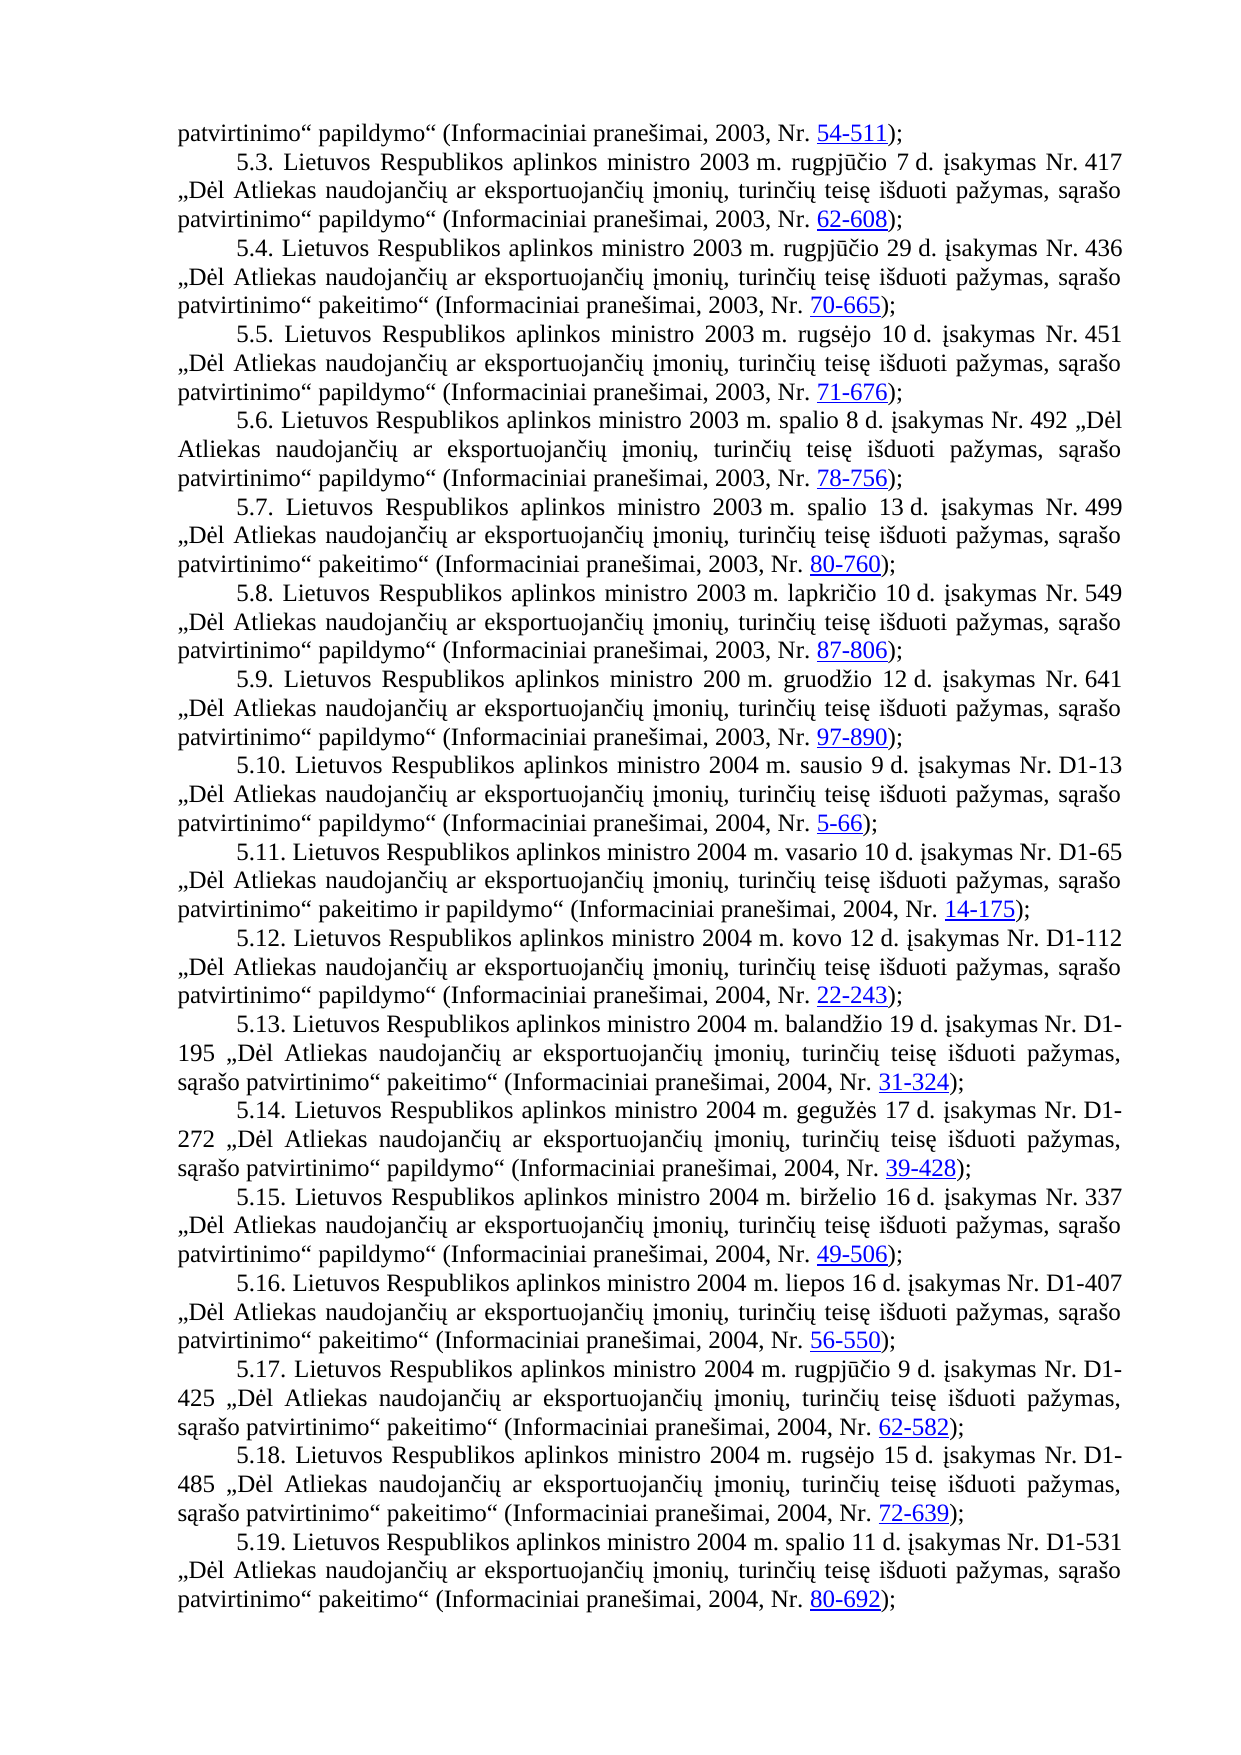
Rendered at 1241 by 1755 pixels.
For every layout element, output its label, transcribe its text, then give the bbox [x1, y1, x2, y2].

text 5.17. Lietuvos Respublikos aplinkos ministro 2004 m. rugpjūčio 9 d. įsakymas Nr. D1-425 „Dėl Atliekas naudojančių ar eksportuojančių įmonių, turinčių teisę išduoti pažymas, sąrašo patvirtinimo“ pakeitimo“ (Informaciniai pranešimai, 2004, Nr. 62-582); [177, 1354, 1122, 1441]
text 5.15. Lietuvos Respublikos aplinkos ministro 2004 m. birželio 16 d. įsakymas Nr. 337 „Dėl Atliekas naudojančių ar eksportuojančių įmonių, turinčių teisę išduoti pažymas, sąrašo patvirtinimo“ papildymo“ (Informaciniai pranešimai, 2004, Nr. 49-506); [177, 1182, 1122, 1268]
text 5.14. Lietuvos Respublikos aplinkos ministro 2004 m. gegužės 17 d. įsakymas Nr. D1-272 „Dėl Atliekas naudojančių ar eksportuojančių įmonių, turinčių teisę išduoti pažymas, sąrašo patvirtinimo“ papildymo“ (Informaciniai pranešimai, 2004, Nr. 39-428); [177, 1096, 1122, 1182]
text 5.9. Lietuvos Respublikos aplinkos ministro 200 m. gruodžio 12 d. įsakymas Nr. 641 „Dėl Atliekas naudojančių ar eksportuojančių įmonių, turinčių teisę išduoti pažymas, sąrašo patvirtinimo“ papildymo“ (Informaciniai pranešimai, 2003, Nr. 97-890); [177, 664, 1122, 751]
text 5.8. Lietuvos Respublikos aplinkos ministro 2003 m. lapkričio 10 d. įsakymas Nr. 549 „Dėl Atliekas naudojančių ar eksportuojančių įmonių, turinčių teisę išduoti pažymas, sąrašo patvirtinimo“ papildymo“ (Informaciniai pranešimai, 2003, Nr. 87-806); [177, 578, 1122, 664]
text 5.3. Lietuvos Respublikos aplinkos ministro 2003 m. rugpjūčio 7 d. įsakymas Nr. 417 „Dėl Atliekas naudojančių ar eksportuojančių įmonių, turinčių teisę išduoti pažymas, sąrašo patvirtinimo“ papildymo“ (Informaciniai pranešimai, 2003, Nr. 62-608); [177, 147, 1122, 233]
text 5.5. Lietuvos Respublikos aplinkos ministro 2003 m. rugsėjo 10 d. įsakymas Nr. 451 „Dėl Atliekas naudojančių ar eksportuojančių įmonių, turinčių teisę išduoti pažymas, sąrašo patvirtinimo“ papildymo“ (Informaciniai pranešimai, 2003, Nr. 71-676); [177, 319, 1122, 406]
text 5.12. Lietuvos Respublikos aplinkos ministro 2004 m. kovo 12 d. įsakymas Nr. D1-112 „Dėl Atliekas naudojančių ar eksportuojančių įmonių, turinčių teisę išduoti pažymas, sąrašo patvirtinimo“ papildymo“ (Informaciniai pranešimai, 2004, Nr. 22-243); [177, 923, 1122, 1009]
text 5.16. Lietuvos Respublikos aplinkos ministro 2004 m. liepos 16 d. įsakymas Nr. D1-407 „Dėl Atliekas naudojančių ar eksportuojančių įmonių, turinčių teisę išduoti pažymas, sąrašo patvirtinimo“ pakeitimo“ (Informaciniai pranešimai, 2004, Nr. 56-550); [177, 1268, 1122, 1354]
text patvirtinimo“ papildymo“ (Informaciniai pranešimai, 2003, Nr. 54-511); [177, 118, 1122, 147]
text 5.7. Lietuvos Respublikos aplinkos ministro 2003 m. spalio 13 d. įsakymas Nr. 499 „Dėl Atliekas naudojančių ar eksportuojančių įmonių, turinčių teisę išduoti pažymas, sąrašo patvirtinimo“ pakeitimo“ (Informaciniai pranešimai, 2003, Nr. 80-760); [177, 492, 1122, 578]
text 5.11. Lietuvos Respublikos aplinkos ministro 2004 m. vasario 10 d. įsakymas Nr. D1-65 „Dėl Atliekas naudojančių ar eksportuojančių įmonių, turinčių teisę išduoti pažymas, sąrašo patvirtinimo“ pakeitimo ir papildymo“ (Informaciniai pranešimai, 2004, Nr. 14-175); [177, 837, 1122, 923]
text 5.6. Lietuvos Respublikos aplinkos ministro 2003 m. spalio 8 d. įsakymas Nr. 492 „Dėl Atliekas naudojančių ar eksportuojančių įmonių, turinčių teisę išduoti pažymas, sąrašo patvirtinimo“ papildymo“ (Informaciniai pranešimai, 2003, Nr. 78-756); [177, 406, 1122, 492]
text 5.4. Lietuvos Respublikos aplinkos ministro 2003 m. rugpjūčio 29 d. įsakymas Nr. 436 „Dėl Atliekas naudojančių ar eksportuojančių įmonių, turinčių teisę išduoti pažymas, sąrašo patvirtinimo“ pakeitimo“ (Informaciniai pranešimai, 2003, Nr. 70-665); [177, 233, 1122, 319]
text 5.19. Lietuvos Respublikos aplinkos ministro 2004 m. spalio 11 d. įsakymas Nr. D1-531 „Dėl Atliekas naudojančių ar eksportuojančių įmonių, turinčių teisę išduoti pažymas, sąrašo patvirtinimo“ pakeitimo“ (Informaciniai pranešimai, 2004, Nr. 80-692); [177, 1527, 1122, 1613]
text 5.10. Lietuvos Respublikos aplinkos ministro 2004 m. sausio 9 d. įsakymas Nr. D1-13 „Dėl Atliekas naudojančių ar eksportuojančių įmonių, turinčių teisę išduoti pažymas, sąrašo patvirtinimo“ papildymo“ (Informaciniai pranešimai, 2004, Nr. 5-66); [177, 751, 1122, 837]
text 5.13. Lietuvos Respublikos aplinkos ministro 2004 m. balandžio 19 d. įsakymas Nr. D1-195 „Dėl Atliekas naudojančių ar eksportuojančių įmonių, turinčių teisę išduoti pažymas, sąrašo patvirtinimo“ pakeitimo“ (Informaciniai pranešimai, 2004, Nr. 31-324); [177, 1009, 1122, 1096]
text 5.18. Lietuvos Respublikos aplinkos ministro 2004 m. rugsėjo 15 d. įsakymas Nr. D1-485 „Dėl Atliekas naudojančių ar eksportuojančių įmonių, turinčių teisę išduoti pažymas, sąrašo patvirtinimo“ pakeitimo“ (Informaciniai pranešimai, 2004, Nr. 72-639); [177, 1441, 1122, 1527]
